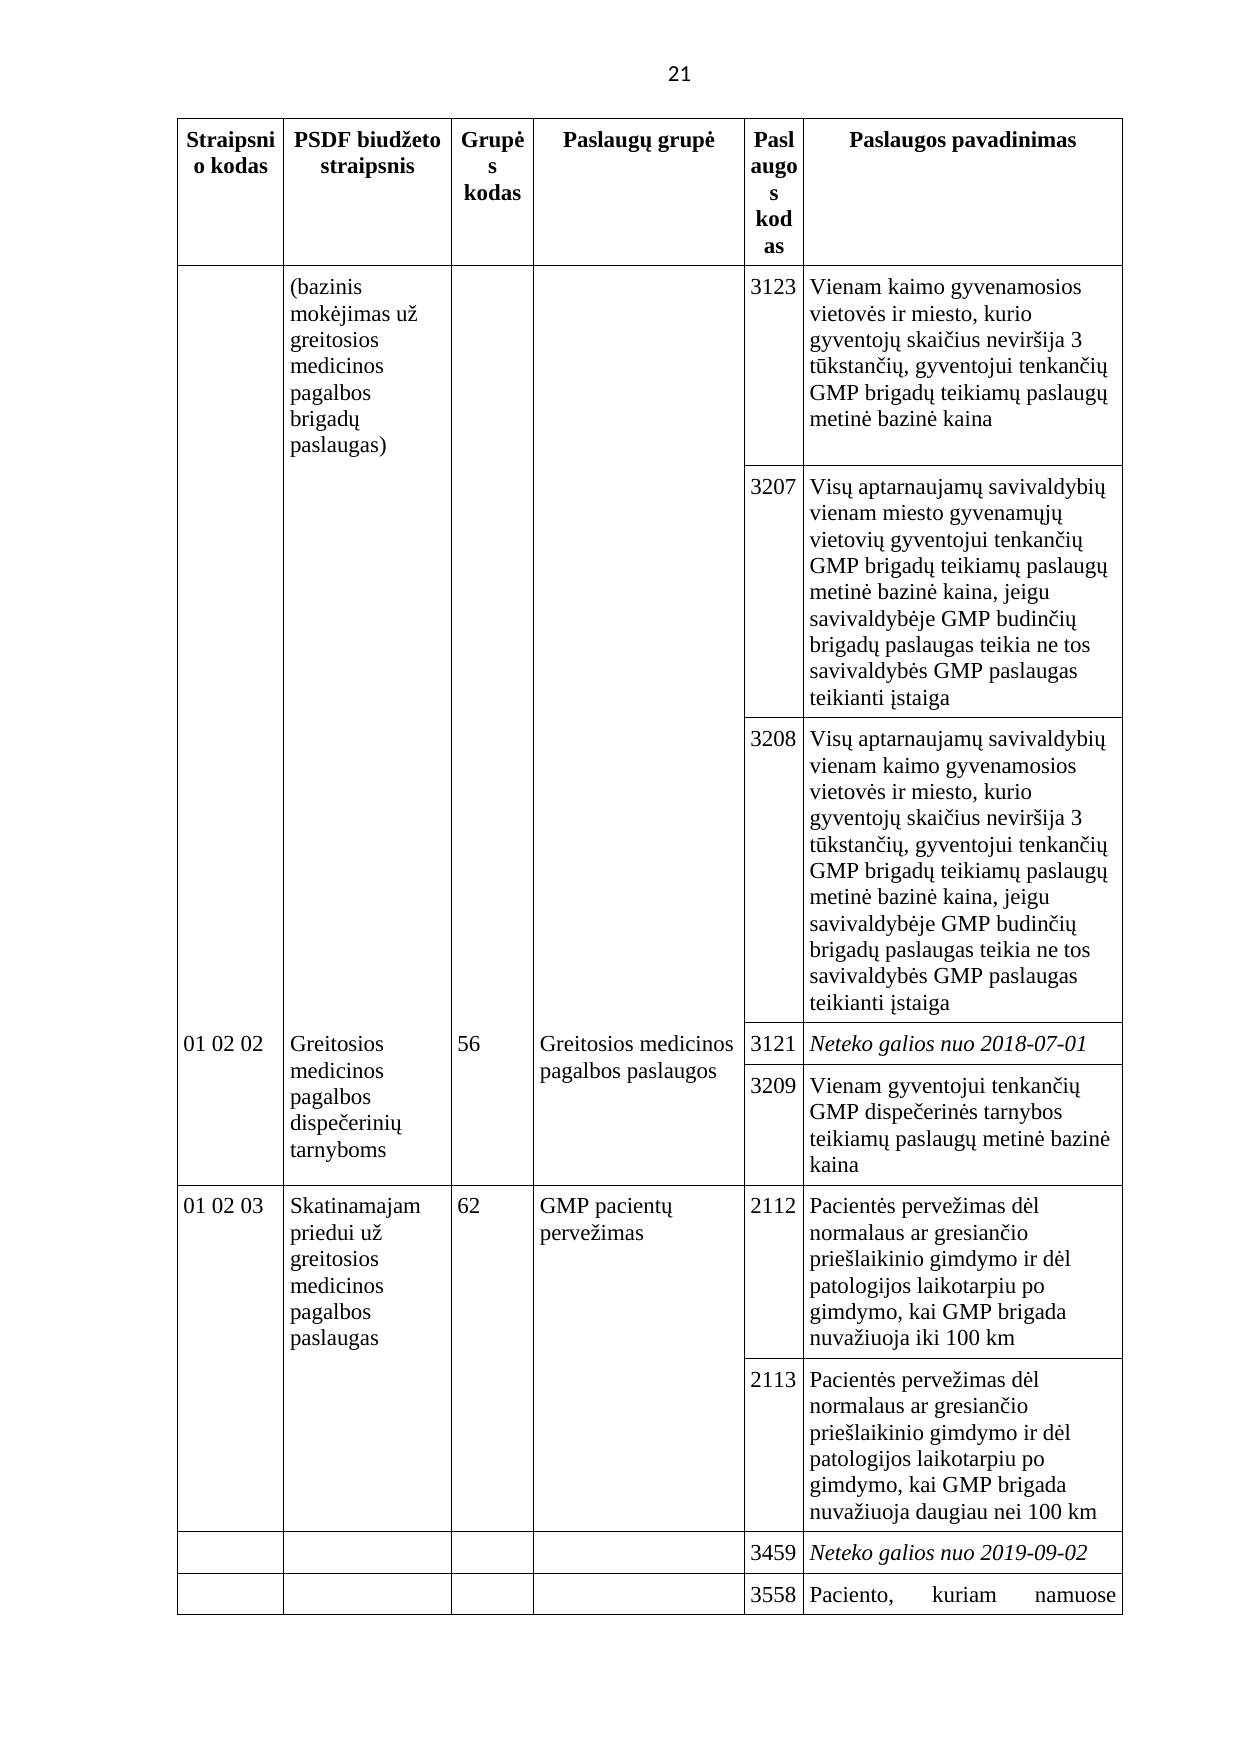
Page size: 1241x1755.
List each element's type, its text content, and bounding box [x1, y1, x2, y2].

table_cell Skatinamajam priedui už greitosios medicinos pagalbos paslaugas [284, 1186, 451, 1531]
table_cell 3558 [745, 1574, 803, 1614]
table_cell Pacientės pervežimas dėl normalaus ar gresiančio priešlaikinio gimdymo ir dėl patologijos laikotarpiu po gimdymo, kai GMP brigada nuvažiuoja daugiau nei 100 km [804, 1359, 1122, 1531]
table_cell [178, 465, 283, 1022]
table_cell 2113 [745, 1359, 803, 1531]
table_cell [452, 1358, 533, 1531]
table_header Grupės kodas [452, 119, 533, 265]
table_header Paslaugos pavadinimas [804, 119, 1122, 265]
table_cell [534, 1574, 744, 1614]
table_cell Greitosios medicinos pagalbos dispečerinių tarnyboms [284, 1022, 451, 1184]
table_cell Neteko galios nuo 2018-07-01 [804, 1023, 1122, 1064]
table_cell [284, 1574, 451, 1614]
table_cell [452, 465, 533, 1022]
table_cell [284, 465, 451, 1022]
table_cell [178, 266, 283, 465]
table_cell [452, 1574, 533, 1614]
table_header Paslaugos kodas [745, 119, 803, 265]
table_cell [452, 266, 533, 465]
table_cell 3123 [745, 266, 803, 465]
table_cell 3459 [745, 1532, 803, 1573]
table_cell [534, 465, 744, 1022]
table_cell Neteko galios nuo 2019-09-02 [804, 1532, 1122, 1573]
table_cell 3208 [745, 718, 803, 1022]
table_cell Vienam kaimo gyvenamosios vietovės ir miesto, kurio gyventojų skaičius neviršija 3 tūkstančių, gyventojui tenkančių GMP brigadų teikiamų paslaugų metinė bazinė kaina [804, 266, 1122, 465]
table_cell [178, 1358, 283, 1531]
table_cell [534, 1532, 744, 1573]
table_cell 01 02 03 [178, 1186, 283, 1358]
table_cell [534, 266, 744, 465]
table_header PSDF biudžeto straipsnis [284, 119, 451, 265]
table_cell 3209 [745, 1065, 803, 1184]
table_cell Greitosios medicinos pagalbos paslaugos [534, 1022, 744, 1184]
table_cell 56 [452, 1022, 533, 1184]
table_cell 3207 [745, 466, 803, 717]
table_cell [178, 1532, 283, 1573]
table_header Paslaugų grupė [534, 119, 744, 265]
table_header Straipsnio kodas [178, 119, 283, 265]
table_cell Visų aptarnaujamų savivaldybių vienam kaimo gyvenamosios vietovės ir miesto, kurio gyventojų skaičius neviršija 3 tūkstančių, gyventojui tenkančių GMP brigadų teikiamų paslaugų metinė bazinė kaina, jeigu savivaldybėje GMP budinčių brigadų paslaugas teikia ne tos savivaldybės GMP paslaugas teikianti įstaiga [804, 718, 1122, 1022]
table_cell 01 02 02 [178, 1022, 283, 1184]
table_cell [534, 1358, 744, 1531]
table_cell [284, 1532, 451, 1573]
table_cell Pacientės pervežimas dėl normalaus ar gresiančio priešlaikinio gimdymo ir dėl patologijos laikotarpiu po gimdymo, kai GMP brigada nuvažiuoja iki 100 km [804, 1186, 1122, 1358]
table_cell GMP pacientų pervežimas [534, 1186, 744, 1358]
table_cell 2112 [745, 1186, 803, 1358]
table_cell (bazinis mokėjimas už greitosios medicinos pagalbos brigadų paslaugas) [284, 266, 451, 465]
table_cell [178, 1574, 283, 1614]
table_cell Visų aptarnaujamų savivaldybių vienam miesto gyvenamųjų vietovių gyventojui tenkančių GMP brigadų teikiamų paslaugų metinė bazinė kaina, jeigu savivaldybėje GMP budinčių brigadų paslaugas teikia ne tos savivaldybės GMP paslaugas teikianti įstaiga [804, 466, 1122, 717]
table_cell [452, 1532, 533, 1573]
table_cell 3121 [745, 1023, 803, 1064]
table_cell Paciento, kuriam namuose [804, 1574, 1122, 1614]
table_cell 62 [452, 1186, 533, 1358]
table_cell Vienam gyventojui tenkančių GMP dispečerinės tarnybos teikiamų paslaugų metinė bazinė kaina [804, 1065, 1122, 1184]
